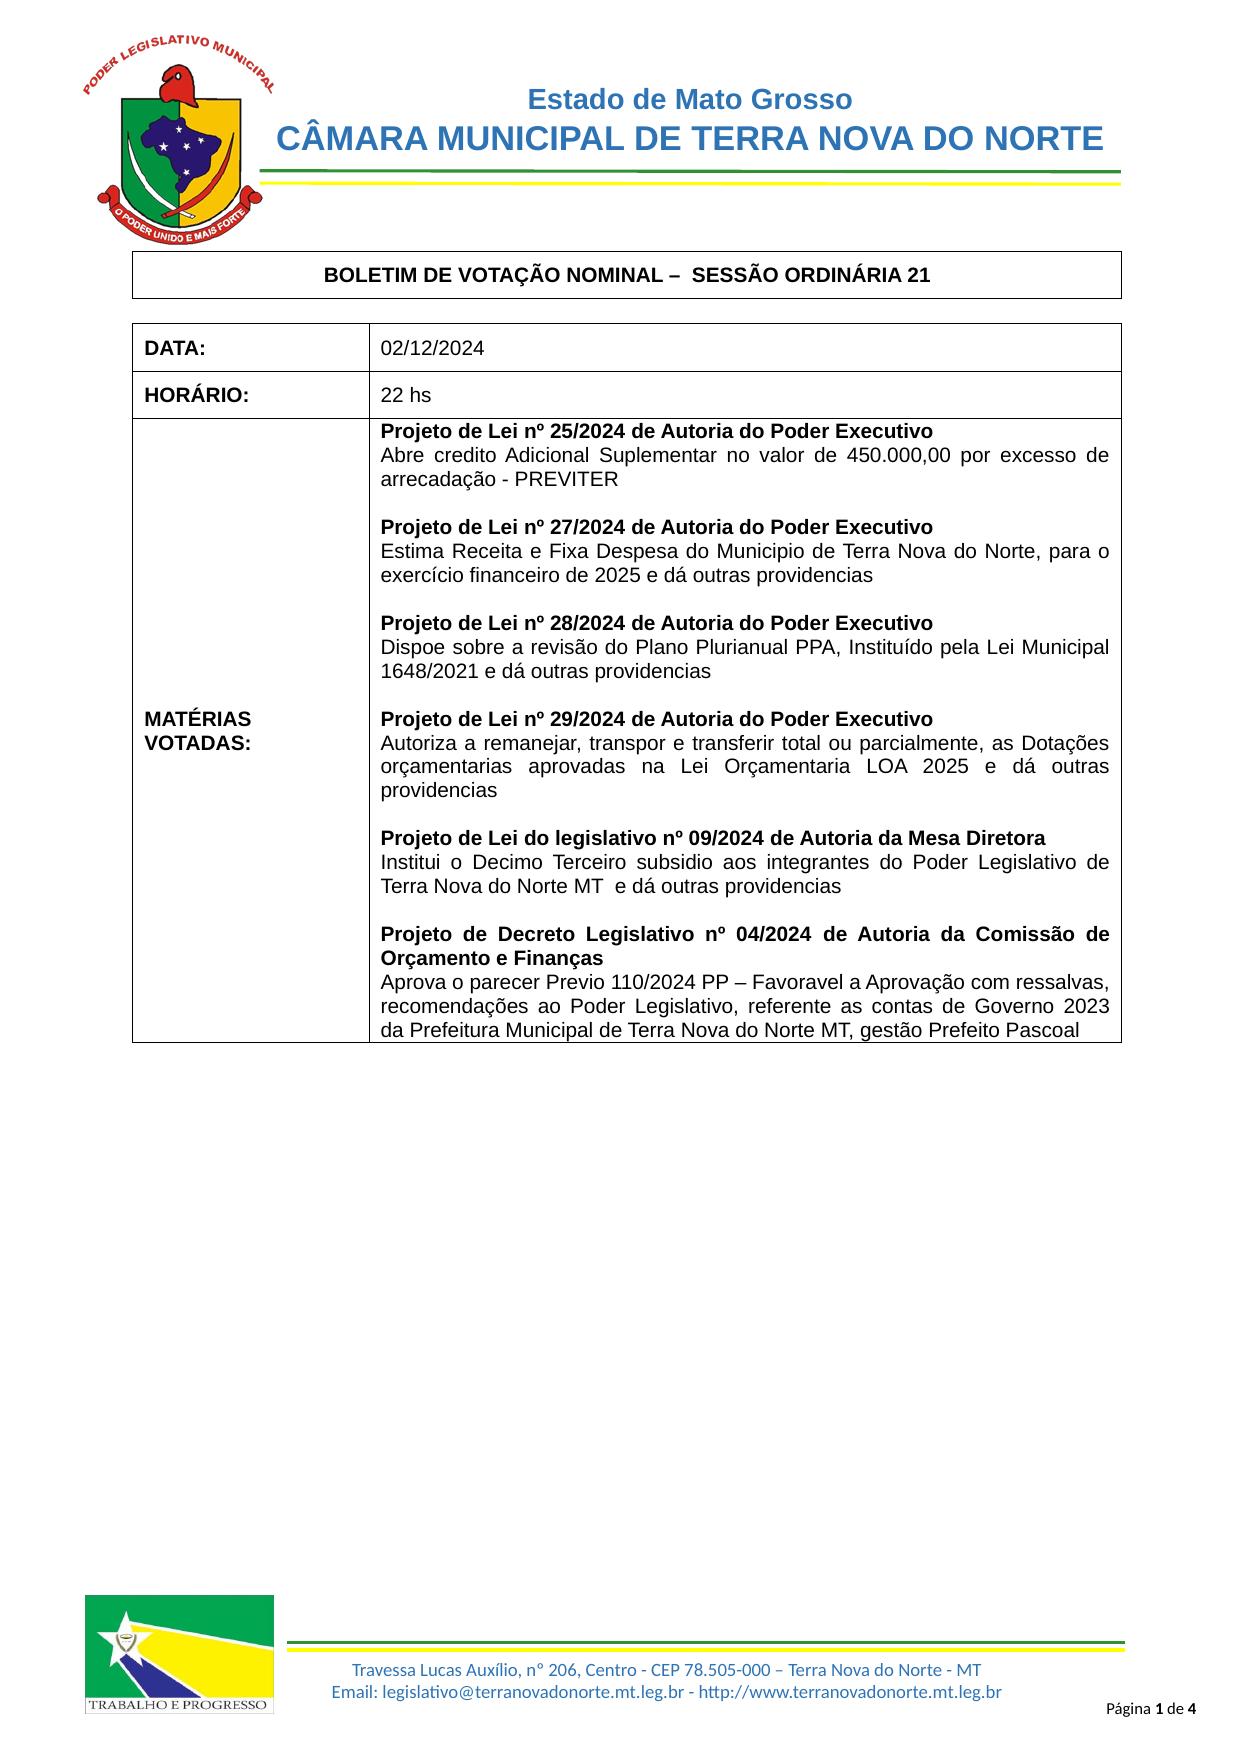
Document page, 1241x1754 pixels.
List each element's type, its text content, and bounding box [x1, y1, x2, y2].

table_header DATA: [133, 324, 369, 371]
table_cell MATÉRIAS VOTADAS: [133, 419, 369, 1042]
picture [85, 1595, 274, 1714]
table_header BOLETIM DE VOTAÇÃO NOMINAL – SESSÃO ORDINÁRIA 21 [133, 252, 1121, 298]
table_header 02/12/2024 [370, 324, 1121, 371]
picture [80, 30, 278, 247]
table_cell Projeto de Lei nº 25/2024 de Autoria do Poder Executivo Abre credito Adicional Suplementar no valor de 450.000,00 por excesso de arrecadação - PREVITER Projeto de Lei nº 27/2024 de Autoria do Poder Executivo Estima Receita e Fixa Despesa do Municipio de Terra Nova do Norte, para o exercício financeiro de 2025 e dá outras providencias Projeto de Lei nº 28/2024 de Autoria do Poder Executivo Dispoe sobre a revisão do Plano Plurianual PPA, Instituído pela Lei Municipal 1648/2021 e dá outras providencias Projeto de Lei nº 29/2024 de Autoria do Poder Executivo Autoriza a remanejar, transpor e transferir total ou parcialmente, as Dotações orçamentarias aprovadas na Lei Orçamentaria LOA 2025 e dá outras providencias Projeto de Lei do legislativo nº 09/2024 de Autoria da Mesa Diretora Institui o Decimo Terceiro subsidio aos integrantes do Poder Legislativo de Terra Nova do Norte MT e dá outras providencias Projeto de Decreto Legislativo nº 04/2024 de Autoria da Comissão de Orçamento e Finanças Aprova o parecer Previo 110/2024 PP – Favoravel a Aprovação com ressalvas, recomendações ao Poder Legislativo, referente as contas de Governo 2023 da Prefeitura Municipal de Terra Nova do Norte MT, gestão Prefeito Pascoal [370, 419, 1121, 1042]
table_cell HORÁRIO: [133, 372, 369, 418]
table_cell 22 hs [370, 372, 1121, 418]
